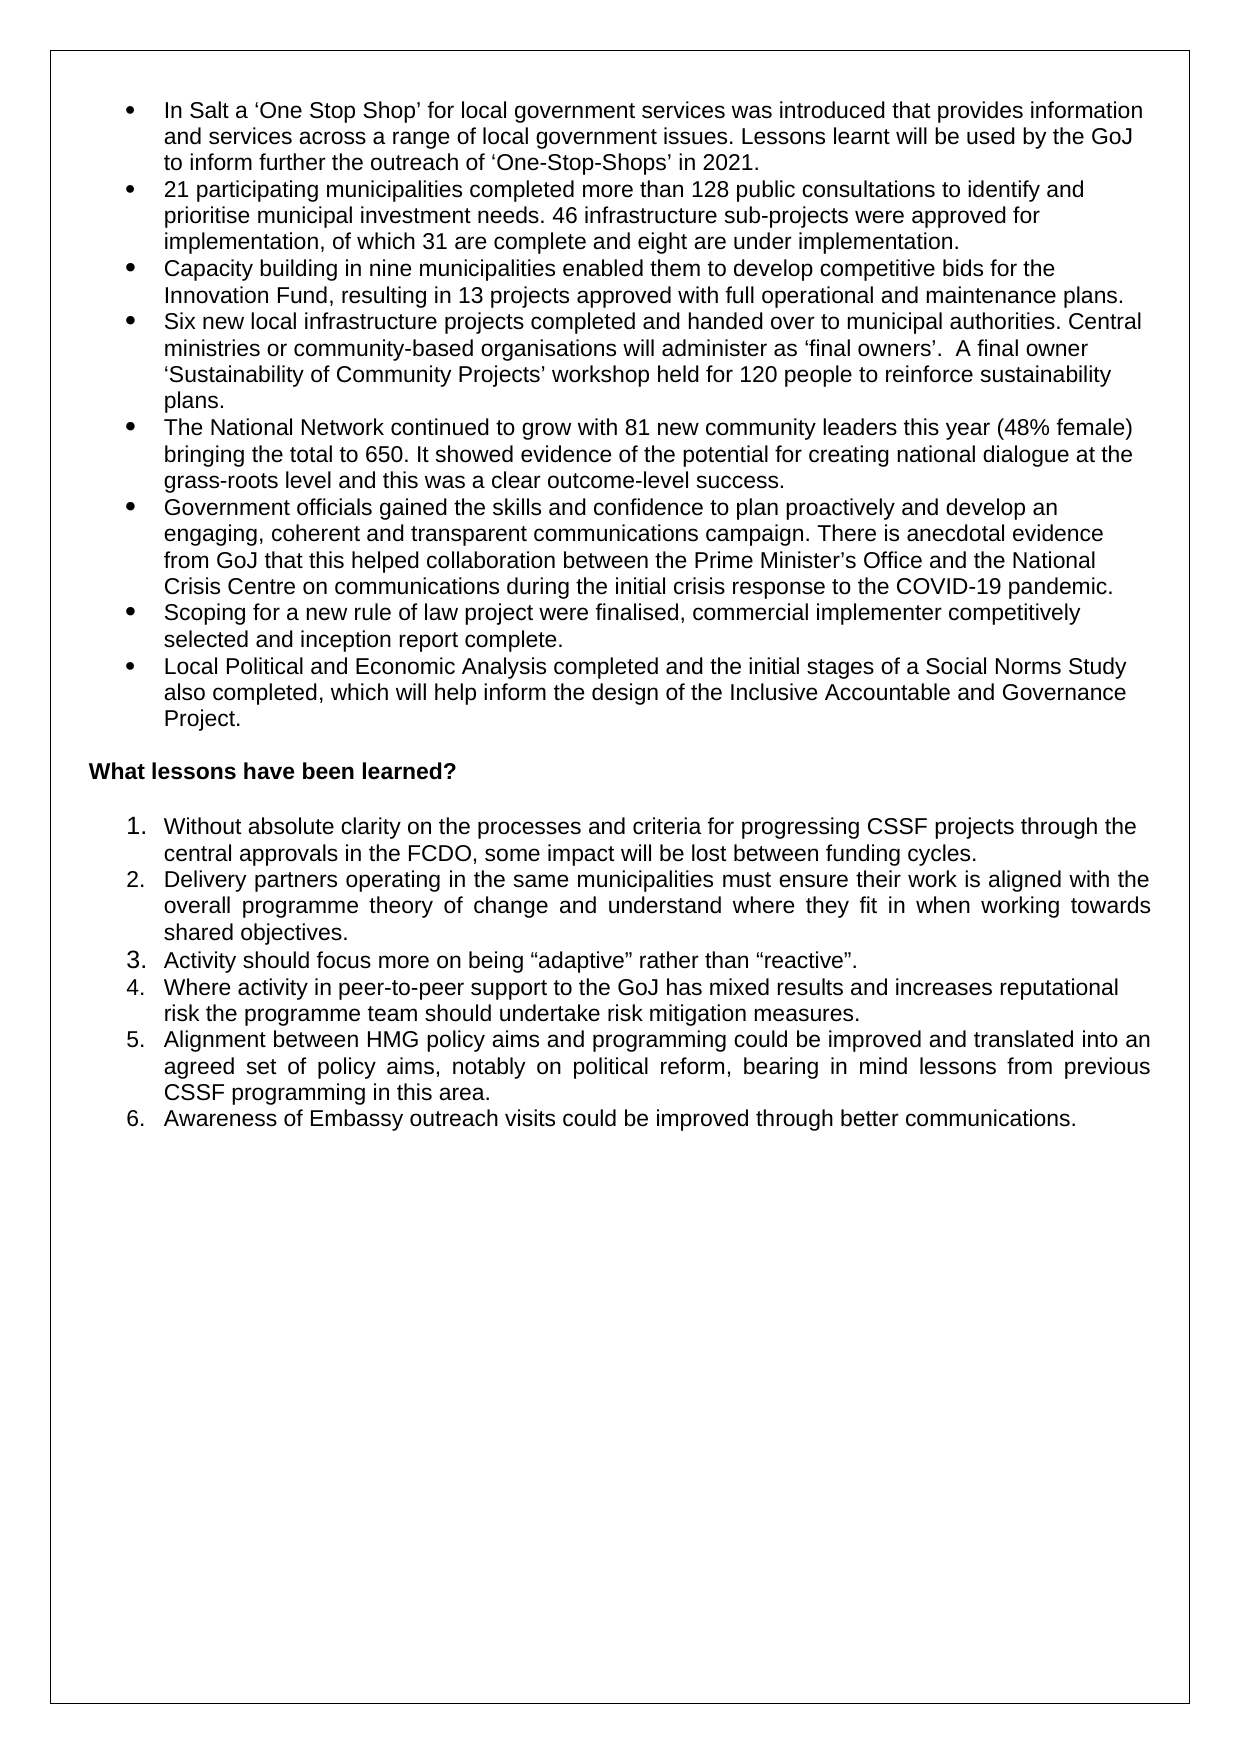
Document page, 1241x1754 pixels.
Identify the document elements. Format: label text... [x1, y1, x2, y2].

list Six new local infrastructure projects completed and handed over to municipal authorities. Central ministries or community-based organisations will administer as ‘final owners’. A final owner ‘Sustainability of Community Projects’ workshop held for 120 people to reinforce sustainability plans. [126, 308, 1152, 414]
list Local Political and Economic Analysis completed and the initial stages of a Social Norms Study also completed, which will help inform the design of the Inclusive Accountable and Governance Project. [126, 653, 1152, 732]
list 21 participating municipalities completed more than 128 public consultations to identify and prioritise municipal investment needs. 46 infrastructure sub-projects were approved for implementation, of which 31 are complete and eight are under implementation. [126, 176, 1152, 255]
list In Salt a ‘One Stop Shop’ for local government services was introduced that provides information and services across a range of local government issues. Lessons learnt will be used by the GoJ to inform further the outreach of ‘One-Stop-Shops’ in 2021. [126, 97, 1152, 176]
list Activity should focus more on being “adaptive” rather than “reactive”. [126, 945, 1152, 974]
list Delivery partners operating in the same municipalities must ensure their work is aligned with the overall programme theory of change and understand where they fit in when working towards shared objectives. [126, 866, 1152, 945]
list Scoping for a new rule of law project were finalised, commercial implementer competitively selected and inception report complete. [126, 599, 1152, 653]
text What lessons have been learned? [89, 758, 1152, 784]
list Where activity in peer-to-peer support to the GoJ has mixed results and increases reputational risk the programme team should undertake risk mitigation measures. [126, 974, 1152, 1026]
list Alignment between HMG policy aims and programming could be improved and translated into an agreed set of policy aims, notably on political reform, bearing in mind lessons from previous CSSF programming in this area. [126, 1026, 1152, 1105]
list Awareness of Embassy outreach visits could be improved through better communications. [126, 1105, 1152, 1132]
list Government officials gained the skills and confidence to plan proactively and develop an engaging, coherent and transparent communications campaign. There is anecdotal evidence from GoJ that this helped collaboration between the Prime Minister’s Office and the National Crisis Centre on communications during the initial crisis response to the COVID-19 pandemic. [126, 493, 1152, 599]
list Without absolute clarity on the processes and criteria for progressing CSSF projects through the central approvals in the FCDO, some impact will be lost between funding cycles. [126, 811, 1152, 866]
list The National Network continued to grow with 81 new community leaders this year (48% female) bringing the total to 650. It showed evidence of the potential for creating national dialogue at the grass-roots level and this was a clear outcome-level success. [126, 414, 1152, 493]
list Capacity building in nine municipalities enabled them to develop competitive bids for the Innovation Fund, resulting in 13 projects approved with full operational and maintenance plans. [126, 255, 1152, 308]
